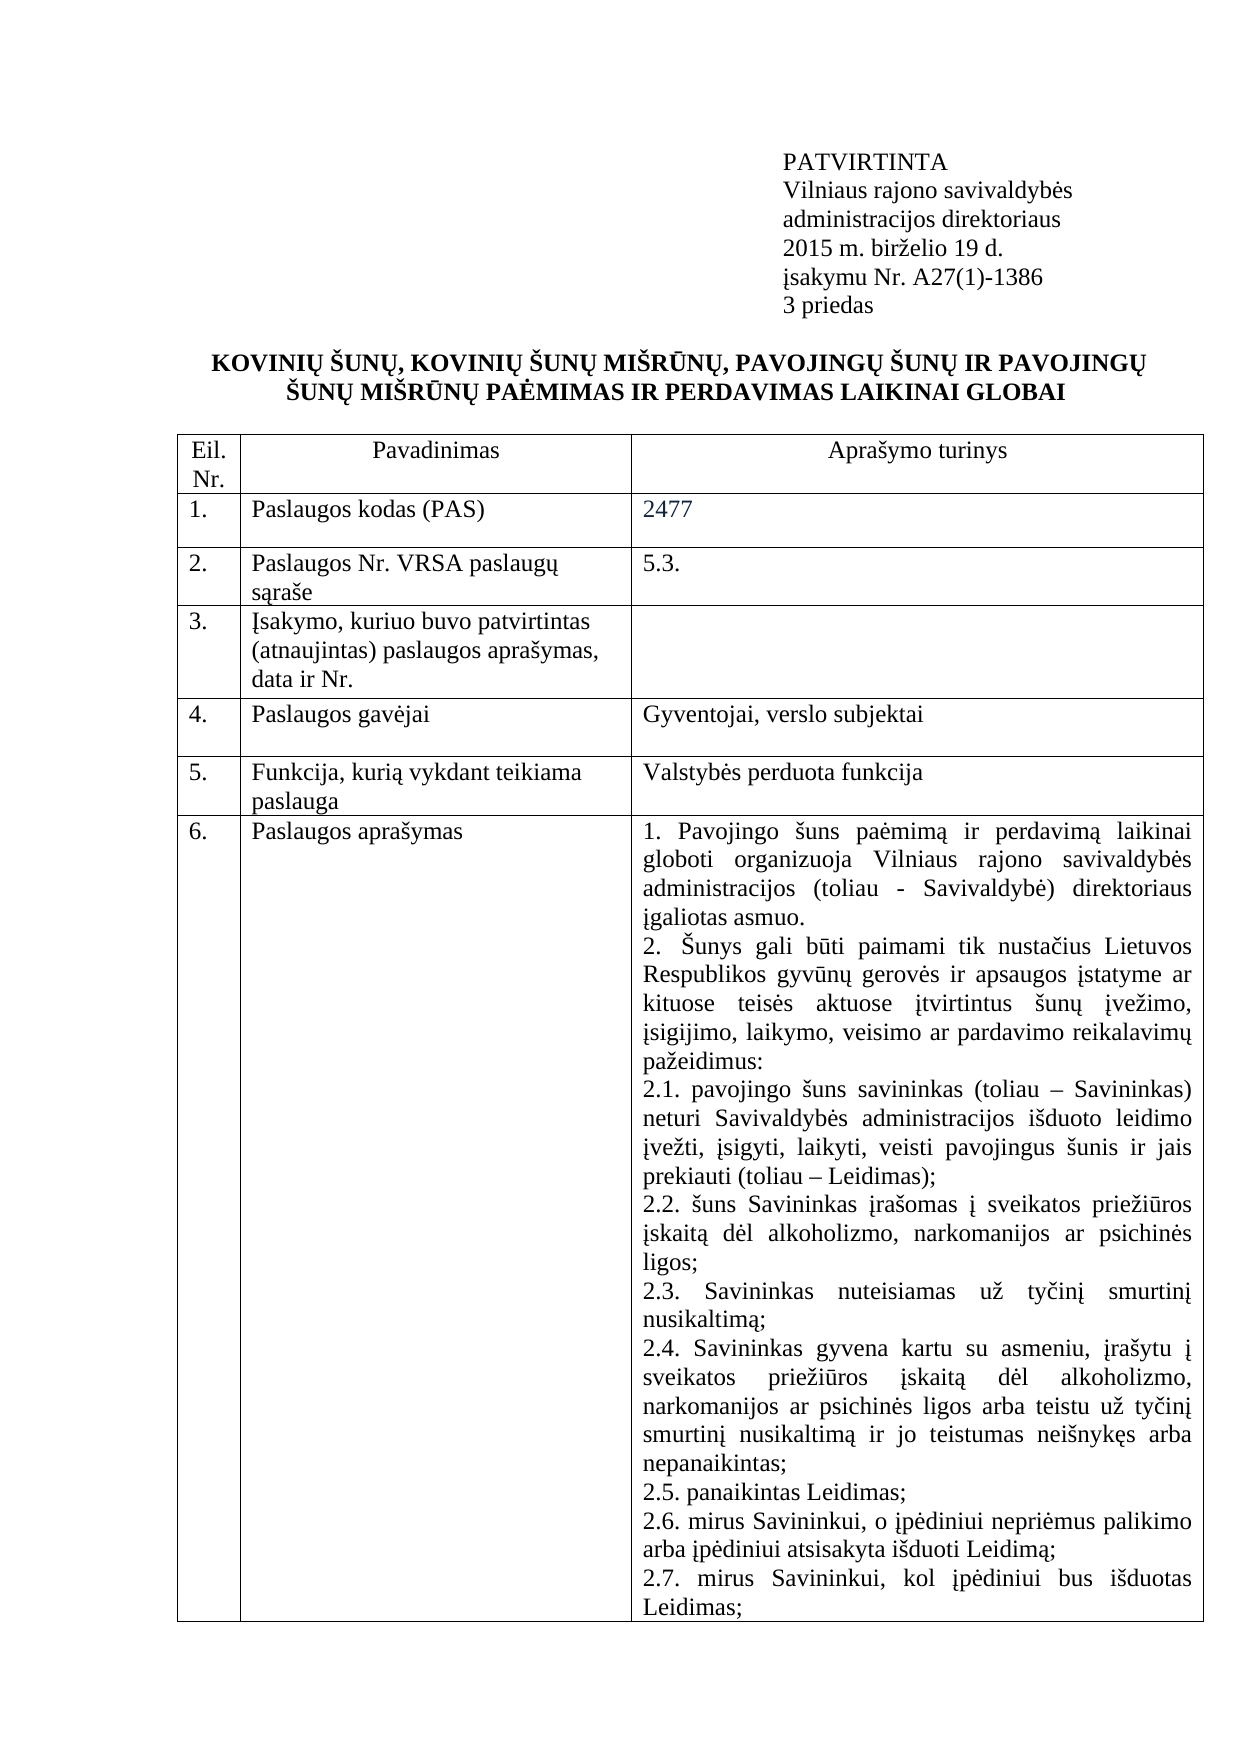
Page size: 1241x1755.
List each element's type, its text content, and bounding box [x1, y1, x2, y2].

table_cell Įsakymo, kuriuo buvo patvirtintas (atnaujintas) paslaugos aprašymas, data ir Nr. [241, 606, 631, 698]
text 3 priedas [783, 291, 1181, 319]
table_cell Valstybės perduota funkcija [632, 757, 1203, 815]
table_cell 1. Pavojingo šuns paėmimą ir perdavimą laikinai globoti organizuoja Vilniaus rajono savivaldybės administracijos (toliau - Savivaldybė) direktoriaus įgaliotas asmuo. 2. Šunys gali būti paimami tik nustačius Lietuvos Respublikos gyvūnų gerovės ir apsaugos įstatyme ar kituose teisės aktuose įtvirtintus šunų įvežimo, įsigijimo, laikymo, veisimo ar pardavimo reikalavimų pažeidimus: 2.1. pavojingo šuns savininkas (toliau – Savininkas) neturi Savivaldybės administracijos išduoto leidimo įvežti, įsigyti, laikyti, veisti pavojingus šunis ir jais prekiauti (toliau – Leidimas); 2.2. šuns Savininkas įrašomas į sveikatos priežiūros įskaitą dėl alkoholizmo, narkomanijos ar psichinės ligos; 2.3. Savininkas nuteisiamas už tyčinį smurtinį nusikaltimą; 2.4. Savininkas gyvena kartu su asmeniu, įrašytu į sveikatos priežiūros įskaitą dėl alkoholizmo, narkomanijos ar psichinės ligos arba teistu už tyčinį smurtinį nusikaltimą ir jo teistumas neišnykęs arba nepanaikintas; 2.5. panaikintas Leidimas; 2.6. mirus Savininkui, o įpėdiniui nepriėmus palikimo arba įpėdiniui atsisakyta išduoti Leidimą; 2.7. mirus Savininkui, kol įpėdiniui bus išduotas Leidimas; [632, 816, 1203, 1621]
table_cell 2. [178, 548, 240, 605]
table_cell [632, 606, 1203, 698]
text administracijos direktoriaus [783, 204, 1181, 233]
text įsakymu Nr. A27(1)-1386 [783, 262, 1181, 291]
text Vilniaus rajono savivaldybės [783, 176, 1181, 204]
table_header Pavadinimas [241, 435, 631, 493]
text PATVIRTINTA [783, 147, 1181, 176]
table_cell Gyventojai, verslo subjektai [632, 699, 1203, 756]
table_header Eil. Nr. [178, 435, 240, 493]
table_cell Paslaugos aprašymas [241, 816, 631, 1621]
table_cell 5.3. [632, 548, 1203, 605]
table_cell 6. [178, 816, 240, 1621]
table_cell 3. [178, 606, 240, 698]
text 2015 m. birželio 19 d. [783, 233, 1181, 262]
table_cell 2477 [632, 494, 1203, 547]
table_cell 4. [178, 699, 240, 756]
table_cell Funkcija, kurią vykdant teikiama paslauga [241, 757, 631, 815]
table_cell Paslaugos gavėjai [241, 699, 631, 756]
text KOVINIŲ ŠUNŲ, KOVINIŲ ŠUNŲ MIŠRŪNŲ, PAVOJINGŲ ŠUNŲ IR PAVOJINGŲ ŠUNŲ MIŠRŪNŲ PAĖMIMAS IR PERDAVIMAS LAIKINAI GLOBAI [177, 348, 1181, 406]
table_header Aprašymo turinys [632, 435, 1203, 493]
table_cell 1. [178, 494, 240, 547]
table_cell Paslaugos kodas (PAS) [241, 494, 631, 547]
table_cell 5. [178, 757, 240, 815]
table_cell Paslaugos Nr. VRSA paslaugų sąraše [241, 548, 631, 605]
